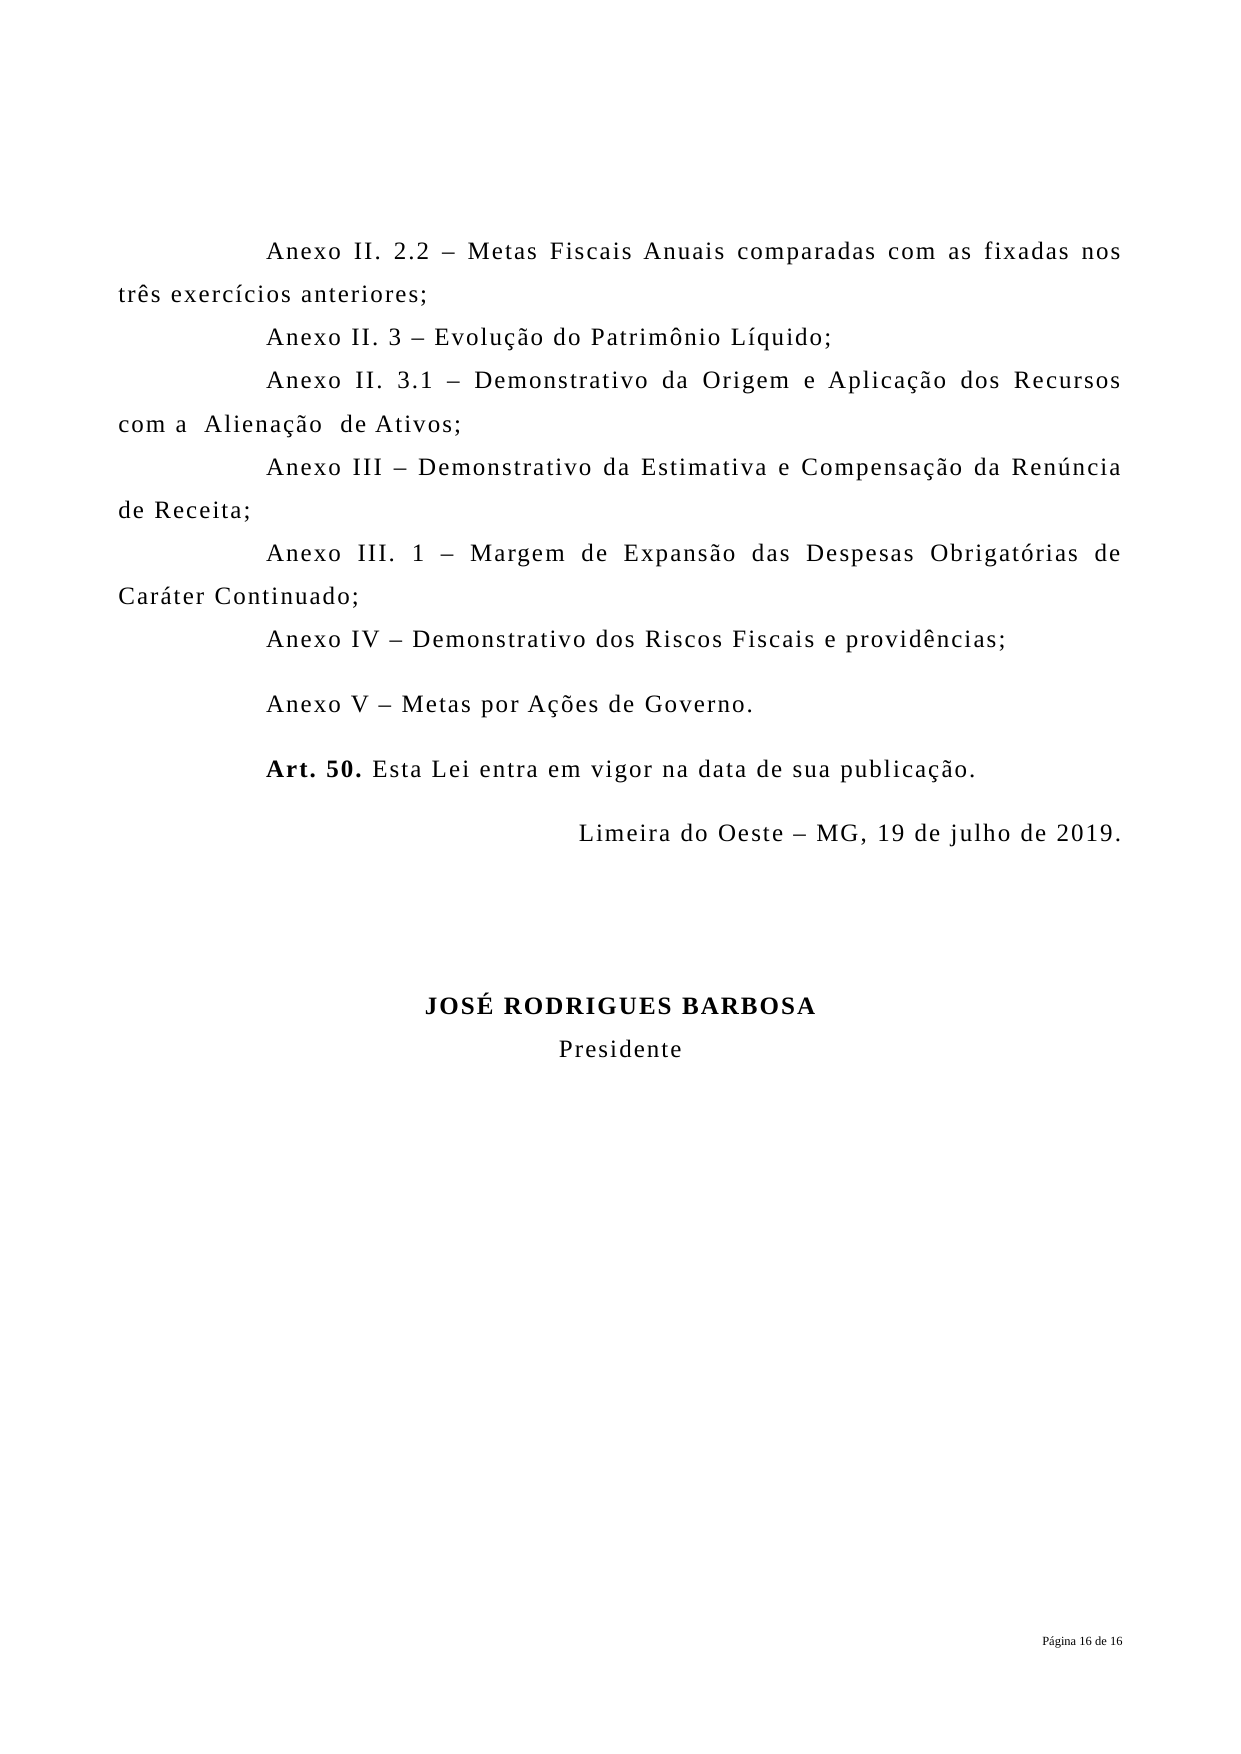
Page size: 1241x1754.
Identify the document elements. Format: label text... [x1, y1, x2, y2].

text Anexo IV – Demonstrativo dos Riscos Fiscais e providências; [118, 624, 1122, 653]
text Anexo II. 3 – Evolução do Patrimônio Líquido; [118, 322, 1122, 351]
text Anexo II. 2.2 – Metas Fiscais Anuais comparadas com as fixadas nos três exercícios anteriores; [118, 236, 1122, 308]
text Art. 50. Esta Lei entra em vigor na data de sua publicação. [118, 754, 1122, 782]
text Anexo III – Demonstrativo da Estimativa e Compensação da Renúncia de Receita; [118, 452, 1122, 524]
text Anexo III. 1 – Margem de Expansão das Despesas Obrigatórias de Caráter Continuado; [118, 538, 1122, 610]
text Anexo II. 3.1 – Demonstrativo da Origem e Aplicação dos Recursos com a Alienação de Ativos; [118, 366, 1122, 437]
text JOSÉ RODRIGUES BARBOSA [118, 991, 1122, 1020]
text Presidente [118, 1034, 1122, 1063]
text Anexo V – Metas por Ações de Governo. [118, 689, 1122, 718]
text Limeira do Oeste – MG, 19 de julho de 2019. [118, 818, 1122, 847]
